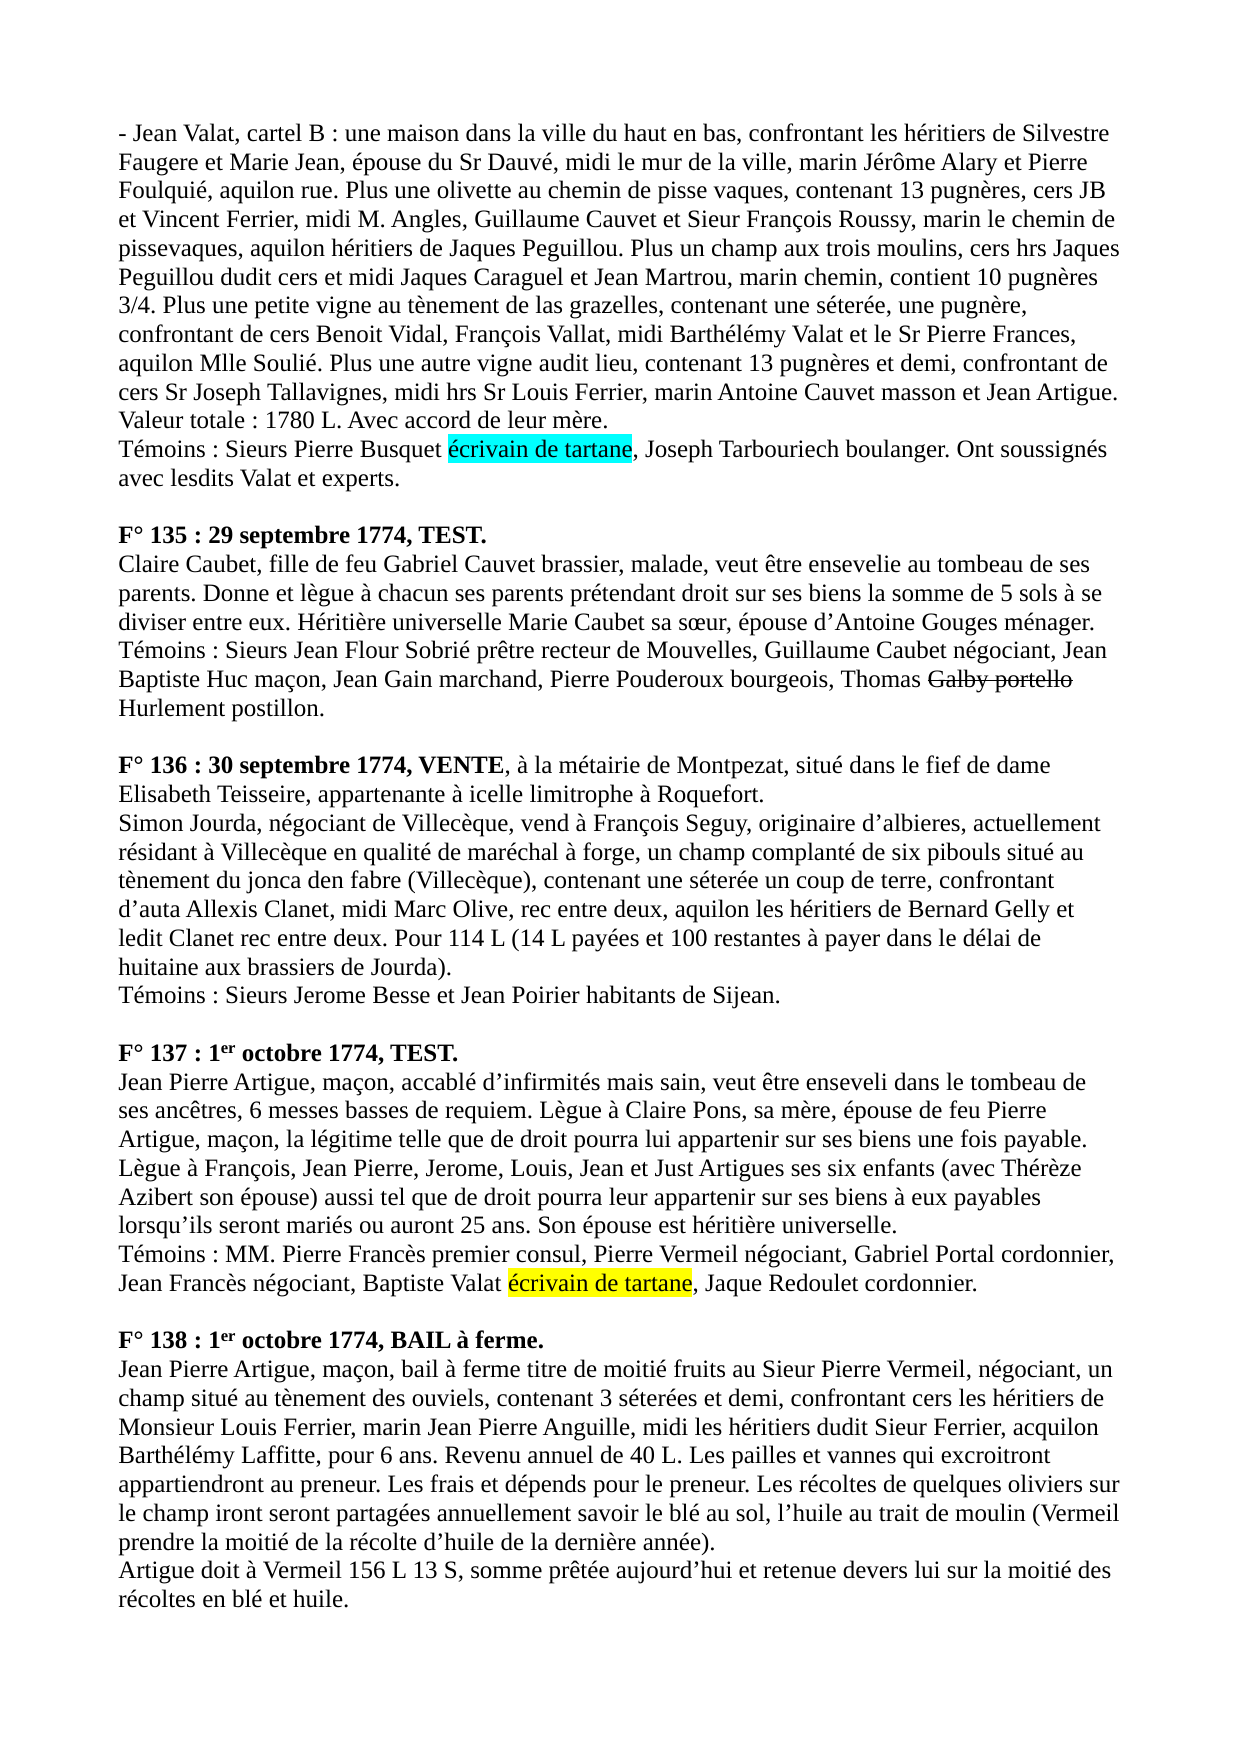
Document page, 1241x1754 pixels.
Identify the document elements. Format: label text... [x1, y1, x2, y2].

text F° 136 : 30 septembre 1774, VENTE, à la métairie de Montpezat, situé dans le fief de dame Elisabeth Teisseire, appartenante à icelle limitrophe à Roquefort. [118, 751, 1122, 808]
text Lègue à François, Jean Pierre, Jerome, Louis, Jean et Just Artigues ses six enfants (avec Thérèze Azibert son épouse) aussi tel que de droit pourra leur appartenir sur ses biens à eux payables lorsqu’ils seront mariés ou auront 25 ans. Son épouse est héritière universelle. [118, 1153, 1122, 1239]
text Artigue doit à Vermeil 156 L 13 S, somme prêtée aujourd’hui et retenue devers lui sur la moitié des récoltes en blé et huile. [118, 1556, 1122, 1613]
text Témoins : MM. Pierre Francès premier consul, Pierre Vermeil négociant, Gabriel Portal cordonnier, Jean Francès négociant, Baptiste Valat écrivain de tartane, Jaque Redoulet cordonnier. [118, 1239, 1122, 1297]
text Valeur totale : 1780 L. Avec accord de leur mère. [118, 406, 1122, 434]
text Témoins : Sieurs Jean Flour Sobrié prêtre recteur de Mouvelles, Guillaume Caubet négociant, Jean Baptiste Huc maçon, Jean Gain marchand, Pierre Pouderoux bourgeois, Thomas Galby portello Hurlement postillon. [118, 636, 1122, 722]
text F° 138 : 1er octobre 1774, BAIL à ferme. [118, 1326, 1122, 1354]
text Témoins : Sieurs Jerome Besse et Jean Poirier habitants de Sijean. [118, 981, 1122, 1009]
text F° 135 : 29 septembre 1774, TEST. [118, 521, 1122, 549]
text Simon Jourda, négociant de Villecèque, vend à François Seguy, originaire d’albieres, actuellement résidant à Villecèque en qualité de maréchal à forge, un champ complanté de six pibouls situé au tènement du jonca den fabre (Villecèque), contenant une séterée un coup de terre, confrontant d’auta Allexis Clanet, midi Marc Olive, rec entre deux, aquilon les héritiers de Bernard Gelly et ledit Clanet rec entre deux. Pour 114 L (14 L payées et 100 restantes à payer dans le délai de huitaine aux brassiers de Jourda). [118, 808, 1122, 981]
text Témoins : Sieurs Pierre Busquet écrivain de tartane, Joseph Tarbouriech boulanger. Ont soussignés avec lesdits Valat et experts. [118, 434, 1122, 492]
text F° 137 : 1er octobre 1774, TEST. [118, 1038, 1122, 1067]
text Jean Pierre Artigue, maçon, accablé d’infirmités mais sain, veut être enseveli dans le tombeau de ses ancêtres, 6 messes basses de requiem. Lègue à Claire Pons, sa mère, épouse de feu Pierre Artigue, maçon, la légitime telle que de droit pourra lui appartenir sur ses biens une fois payable. [118, 1067, 1122, 1153]
text Jean Pierre Artigue, maçon, bail à ferme titre de moitié fruits au Sieur Pierre Vermeil, négociant, un champ situé au tènement des ouviels, contenant 3 séterées et demi, confrontant cers les héritiers de Monsieur Louis Ferrier, marin Jean Pierre Anguille, midi les héritiers dudit Sieur Ferrier, acquilon Barthélémy Laffitte, pour 6 ans. Revenu annuel de 40 L. Les pailles et vannes qui excroitront appartiendront au preneur. Les frais et dépends pour le preneur. Les récoltes de quelques oliviers sur le champ iront seront partagées annuellement savoir le blé au sol, l’huile au trait de moulin (Vermeil prendre la moitié de la récolte d’huile de la dernière année). [118, 1354, 1122, 1556]
text - Jean Valat, cartel B : une maison dans la ville du haut en bas, confrontant les héritiers de Silvestre Faugere et Marie Jean, épouse du Sr Dauvé, midi le mur de la ville, marin Jérôme Alary et Pierre Foulquié, aquilon rue. Plus une olivette au chemin de pisse vaques, contenant 13 pugnères, cers JB et Vincent Ferrier, midi M. Angles, Guillaume Cauvet et Sieur François Roussy, marin le chemin de pissevaques, aquilon héritiers de Jaques Peguillou. Plus un champ aux trois moulins, cers hrs Jaques Peguillou dudit cers et midi Jaques Caraguel et Jean Martrou, marin chemin, contient 10 pugnères 3/4. Plus une petite vigne au tènement de las grazelles, contenant une séterée, une pugnère, confrontant de cers Benoit Vidal, François Vallat, midi Barthélémy Valat et le Sr Pierre Frances, aquilon Mlle Soulié. Plus une autre vigne audit lieu, contenant 13 pugnères et demi, confrontant de cers Sr Joseph Tallavignes, midi hrs Sr Louis Ferrier, marin Antoine Cauvet masson et Jean Artigue. [118, 118, 1122, 406]
text Claire Caubet, fille de feu Gabriel Cauvet brassier, malade, veut être ensevelie au tombeau de ses parents. Donne et lègue à chacun ses parents prétendant droit sur ses biens la somme de 5 sols à se diviser entre eux. Héritière universelle Marie Caubet sa sœur, épouse d’Antoine Gouges ménager. [118, 549, 1122, 636]
